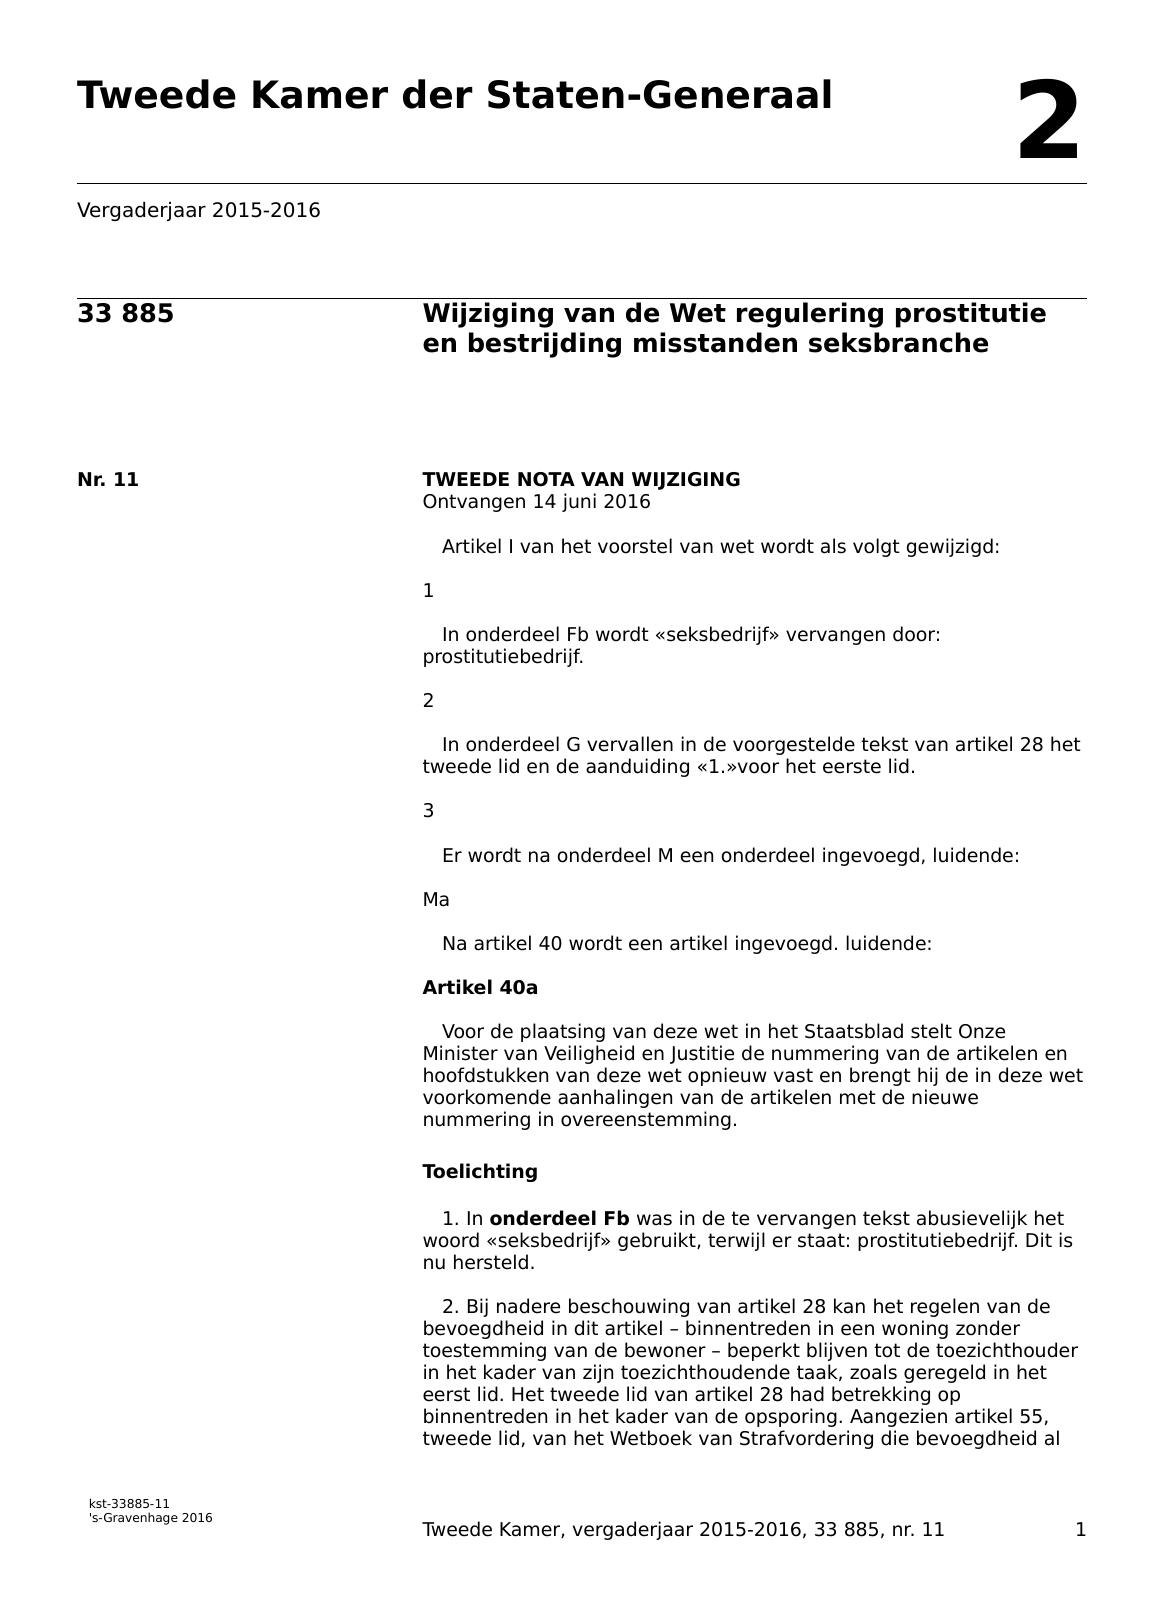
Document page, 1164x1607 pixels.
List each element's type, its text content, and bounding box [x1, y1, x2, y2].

text Voor de plaatsing van deze wet in het Staatsblad stelt Onze Minister van Veiligheid en Justitie de nummering van de artikelen en hoofdstukken van deze wet opnieuw vast en brengt hij de in deze wet voorkomende aanhalingen van de artikelen met de nieuwe nummering in overeenstemming. [422, 1021, 1087, 1131]
text 's-Gravenhage 2016 [88, 1511, 323, 1525]
table_cell Vergaderjaar 2015-2016 [77, 184, 1087, 298]
subtitle Artikel 40a [422, 977, 1087, 999]
text Artikel I van het voorstel van wet wordt als volgt gewijzigd: [422, 536, 1087, 557]
text 1. In onderdeel Fb was in de te vervangen tekst abusievelijk het woord «seksbedrijf» gebruikt, terwijl er staat: prostitutiebedrijf. Dit is nu hersteld. [422, 1208, 1087, 1274]
subtitle Toelichting [422, 1161, 1087, 1183]
text Er wordt na onderdeel M een onderdeel ingevoegd, luidende: [422, 844, 1087, 866]
text 2. Bij nadere beschouwing van artikel 28 kan het regelen van de bevoegdheid in dit artikel – binnentreden in een woning zonder toestemming van de bewoner – beperkt blijven tot de toezichthouder in het kader van zijn toezichthoudende taak, zoals geregeld in het eerst lid. Het tweede lid van artikel 28 had betrekking op binnentreden in het kader van de opsporing. Aangezien artikel 55, tweede lid, van het Wetboek van Strafvordering die bevoegdheid al [422, 1296, 1087, 1450]
subtitle 3 [422, 800, 1087, 822]
table_header 2 [886, 59, 1087, 183]
text In onderdeel G vervallen in de voorgestelde tekst van artikel 28 het tweede lid en de aanduiding «1.»voor het eerste lid. [422, 734, 1087, 778]
text kst-33885-11 [88, 1497, 323, 1511]
subtitle Nr. 11 TWEEDE NOTA VAN WIJZIGING [77, 469, 1087, 491]
subtitle 2 [422, 690, 1087, 712]
text Ontvangen 14 juni 2016 [422, 491, 1087, 513]
subtitle 1 [422, 580, 1087, 602]
text Na artikel 40 wordt een artikel ingevoegd. luidende: [422, 933, 1087, 955]
text In onderdeel Fb wordt «seksbedrijf» vervangen door: prostitutiebedrijf. [422, 624, 1087, 668]
table_header Tweede Kamer der Staten-Generaal [77, 59, 886, 183]
subtitle Ma [422, 889, 1087, 911]
subtitle 33 885 Wijziging van de Wet regulering prostitutie en bestrijding misstanden seksbranche [77, 299, 1087, 358]
